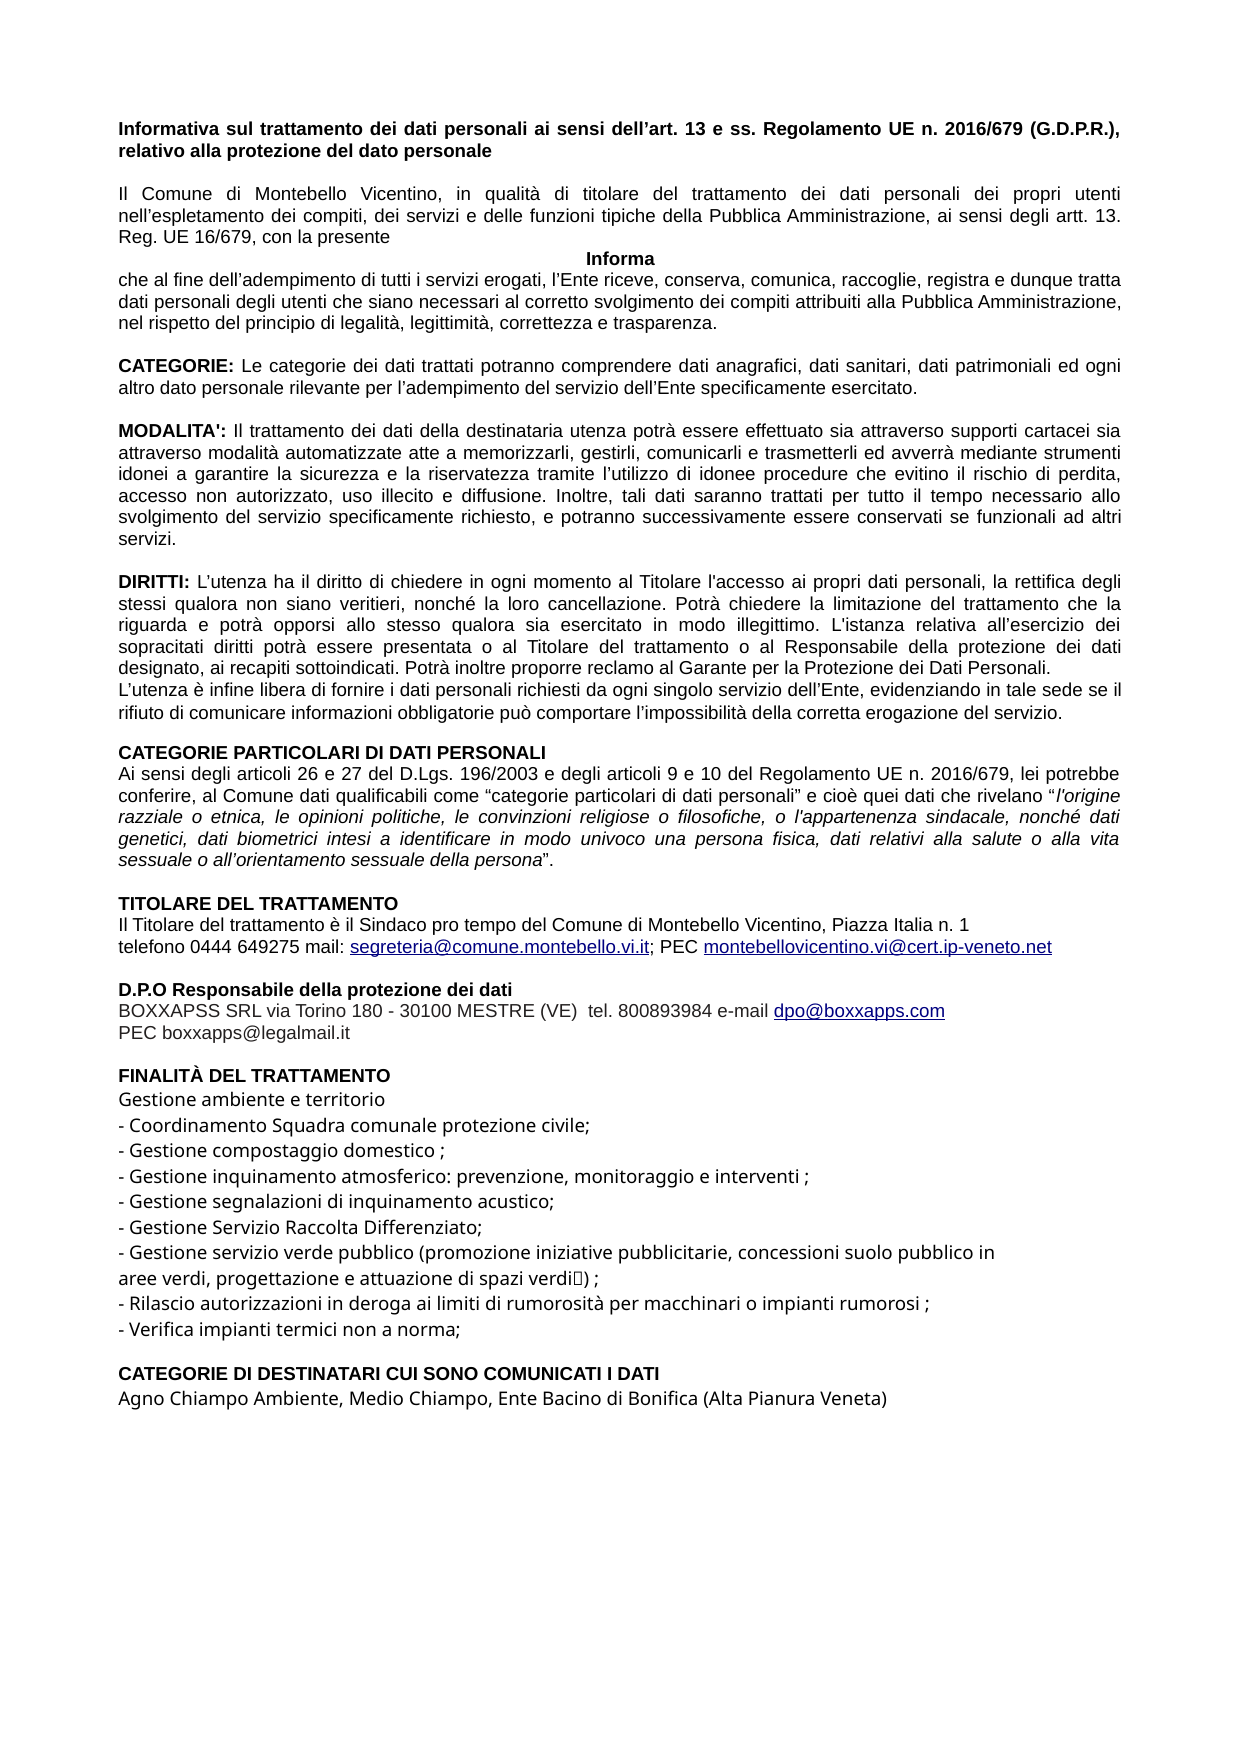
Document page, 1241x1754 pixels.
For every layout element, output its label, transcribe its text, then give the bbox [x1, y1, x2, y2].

text PEC boxxapps@legalmail.it [118, 1022, 1122, 1043]
text Ai sensi degli articoli 26 e 27 del D.Lgs. 196/2003 e degli articoli 9 e 10 del Regolamento UE n. 2016/679, lei potrebbe conferire, al Comune dati qualificabili come “categorie particolari di dati personali” e cioè quei dati che rivelano “l'origine razziale o etnica, le opinioni politiche, le convinzioni religiose o filosofiche, o l'appartenenza sindacale, nonché dati genetici, dati biometrici intesi a identificare in modo univoco una persona fisica, dati relativi alla salute o alla vita sessuale o all’orientamento sessuale della persona”. [118, 763, 1122, 871]
text DIRITTI: L’utenza ha il diritto di chiedere in ogni momento al Titolare l'accesso ai propri dati personali, la rettifica degli stessi qualora non siano veritieri, nonché la loro cancellazione. Potrà chiedere la limitazione del trattamento che la riguarda e potrà opporsi allo stesso qualora sia esercitato in modo illegittimo. L'istanza relativa all’esercizio dei sopracitati diritti potrà essere presentata o al Titolare del trattamento o al Responsabile della protezione dei dati designato, ai recapiti sottoindicati. Potrà inoltre proporre reclamo al Garante per la Protezione dei Dati Personali. [118, 571, 1122, 679]
text L’utenza è infine libera di fornire i dati personali richiesti da ogni singolo servizio dell’Ente, evidenziando in tale sede se il rifiuto di comunicare informazioni obbligatorie può comportare l’impossibilità della corretta erogazione del servizio. [118, 679, 1122, 723]
text CATEGORIE: Le categorie dei dati trattati potranno comprendere dati anagrafici, dati sanitari, dati patrimoniali ed ogni altro dato personale rilevante per l’adempimento del servizio dell’Ente specificamente esercitato. [118, 355, 1122, 398]
text - Rilascio autorizzazioni in deroga ai limiti di rumorosità per macchinari o impianti rumorosi ; [118, 1291, 1122, 1316]
text Informativa sul trattamento dei dati personali ai sensi dell’art. 13 e ss. Regolamento UE n. 2016/679 (G.D.P.R.), relativo alla protezione del dato personale [118, 118, 1122, 161]
text CATEGORIE DI DESTINATARI CUI SONO COMUNICATI I DATI [118, 1363, 1122, 1385]
text Gestione ambiente e territorio [118, 1086, 1122, 1112]
text telefono 0444 649275 mail: segreteria@comune.montebello.vi.it; PEC montebellovicentino.vi@cert.ip-veneto.net [118, 936, 1122, 957]
text D.P.O Responsabile della protezione dei dati [118, 979, 1122, 1000]
text - Coordinamento Squadra comunale protezione civile; [118, 1112, 1122, 1137]
text Agno Chiampo Ambiente, Medio Chiampo, Ente Bacino di Bonifica (Alta Pianura Veneta) [118, 1385, 1122, 1410]
text MODALITA': Il trattamento dei dati della destinataria utenza potrà essere effettuato sia attraverso supporti cartacei sia attraverso modalità automatizzate atte a memorizzarli, gestirli, comunicarli e trasmetterli ed avverrà mediante strumenti idonei a garantire la sicurezza e la riservatezza tramite l’utilizzo di idonee procedure che evitino il rischio di perdita, accesso non autorizzato, uso illecito e diffusione. Inoltre, tali dati saranno trattati per tutto il tempo necessario allo svolgimento del servizio specificamente richiesto, e potranno successivamente essere conservati se funzionali ad altri servizi. [118, 420, 1122, 549]
text - Gestione compostaggio domestico ; [118, 1137, 1122, 1163]
text - Verifica impianti termici non a norma; [118, 1316, 1122, 1342]
text Il Titolare del trattamento è il Sindaco pro tempo del Comune di Montebello Vicentino, Piazza Italia n. 1 [118, 914, 1122, 936]
text - Gestione servizio verde pubblico (promozione iniziative pubblicitarie, concessioni suolo pubblico in [118, 1239, 1122, 1265]
text - Gestione segnalazioni di inquinamento acustico; [118, 1188, 1122, 1214]
text BOXXAPSS SRL via Torino 180 - 30100 MESTRE (VE) tel. 800893984 e-mail dpo@boxxapps.com [118, 1000, 1122, 1022]
text Il Comune di Montebello Vicentino, in qualità di titolare del trattamento dei dati personali dei propri utenti nell’espletamento dei compiti, dei servizi e delle funzioni tipiche della Pubblica Amministrazione, ai sensi degli artt. 13. Reg. UE 16/679, con la presente [118, 183, 1122, 247]
text aree verdi, progettazione e attuazione di spazi verdi􀀀) ; [118, 1265, 1122, 1291]
text - Gestione inquinamento atmosferico: prevenzione, monitoraggio e interventi ; [118, 1163, 1122, 1188]
text - Gestione Servizio Raccolta Differenziato; [118, 1214, 1122, 1239]
text che al fine dell’adempimento di tutti i servizi erogati, l’Ente riceve, conserva, comunica, raccoglie, registra e dunque tratta dati personali degli utenti che siano necessari al corretto svolgimento dei compiti attribuiti alla Pubblica Amministrazione, nel rispetto del principio di legalità, legittimità, correttezza e trasparenza. [118, 269, 1122, 334]
text TITOLARE DEL TRATTAMENTO [118, 892, 1122, 914]
text Informa [118, 247, 1122, 269]
text CATEGORIE PARTICOLARI DI DATI PERSONALI [118, 741, 1122, 763]
text FINALITÀ DEL TRATTAMENTO [118, 1065, 1122, 1086]
